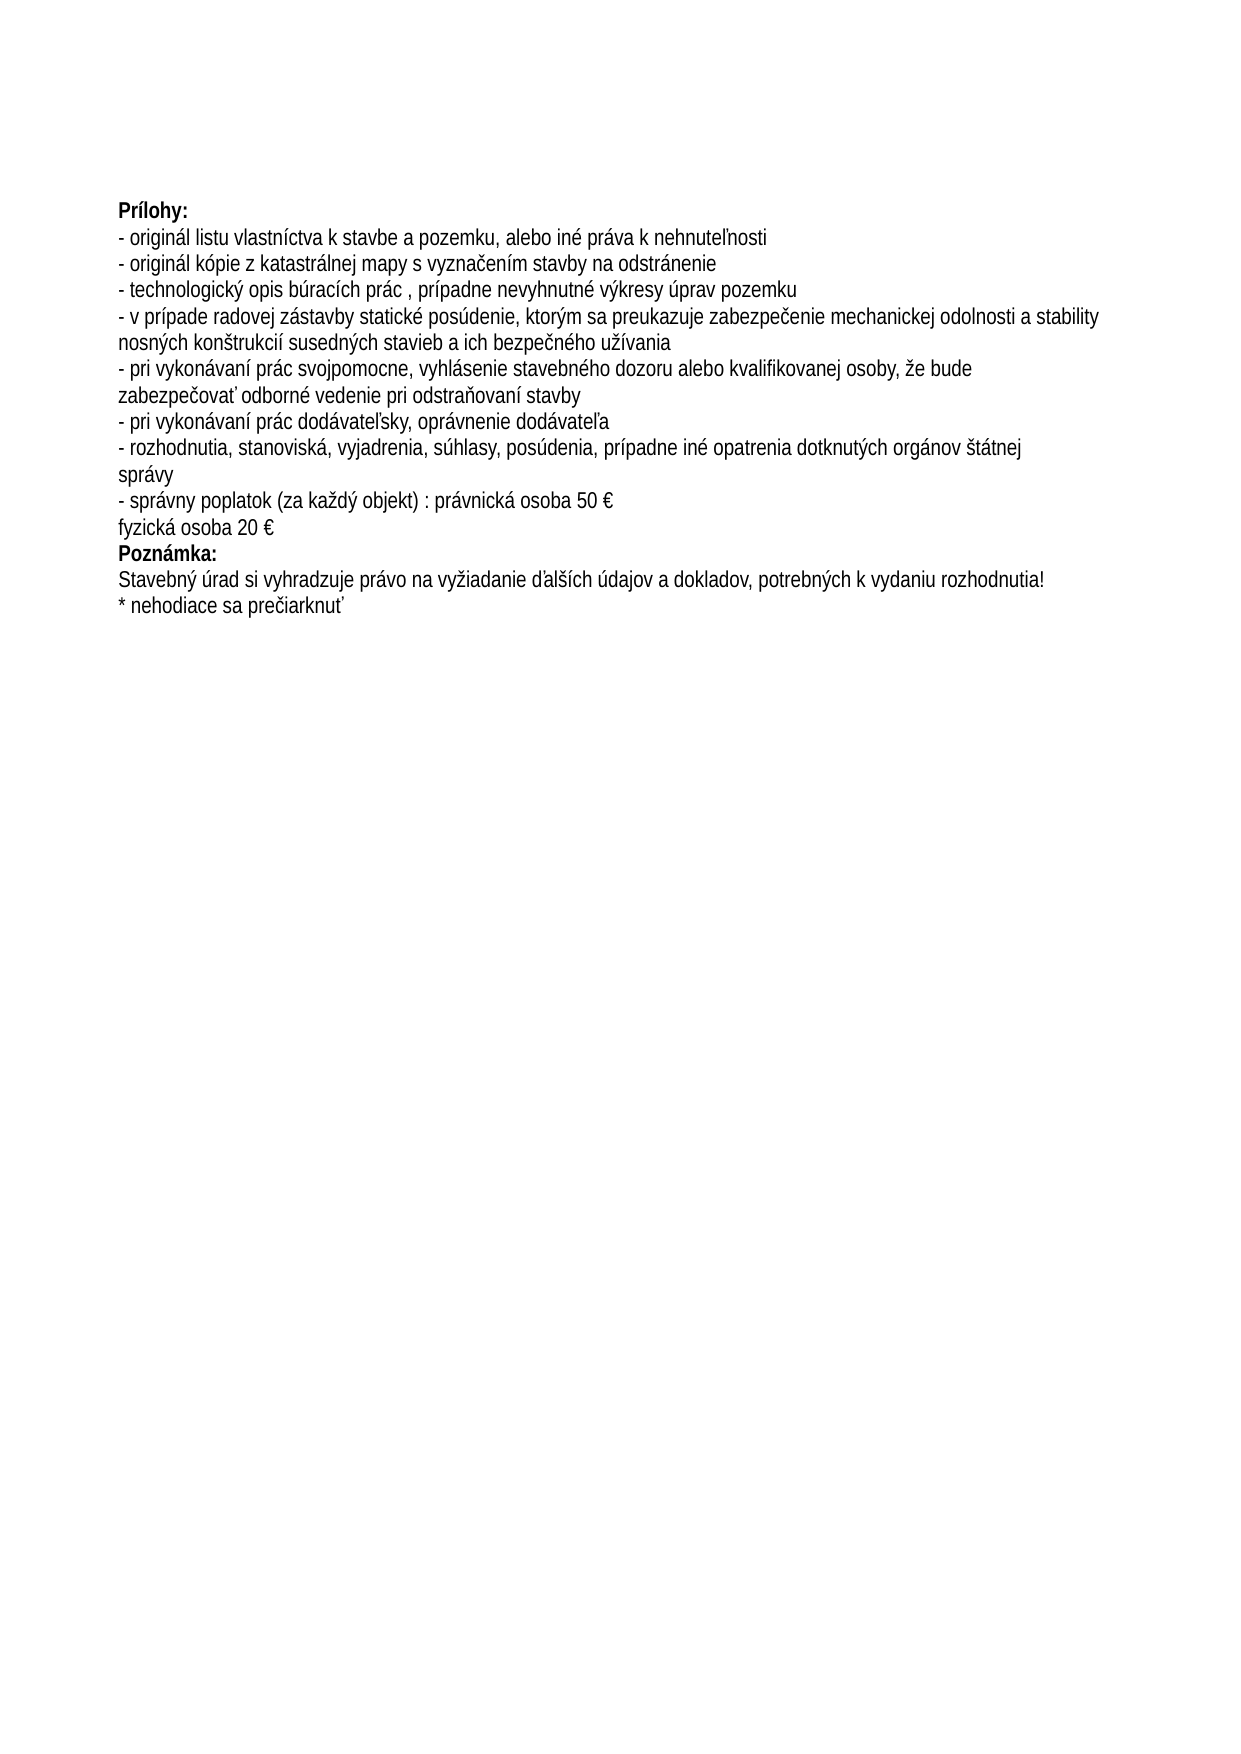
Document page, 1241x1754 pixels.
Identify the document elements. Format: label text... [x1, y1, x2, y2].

text - v prípade radovej zástavby statické posúdenie, ktorým sa preukazuje zabezpečenie mechanickej odolnosti a stability nosných konštrukcií susedných stavieb a ich bezpečného užívania [118, 303, 1122, 355]
text - originál kópie z katastrálnej mapy s vyznačením stavby na odstránenie [118, 250, 1122, 276]
text - technologický opis búracích prác , prípadne nevyhnutné výkresy úprav pozemku [118, 276, 1122, 303]
text - originál listu vlastníctva k stavbe a pozemku, alebo iné práva k nehnuteľnosti [118, 223, 1122, 250]
text správy [118, 461, 1122, 487]
text - rozhodnutia, stanoviská, vyjadrenia, súhlasy, posúdenia, prípadne iné opatrenia dotknutých orgánov štátnej [118, 434, 1122, 461]
text fyzická osoba 20 € [118, 513, 1122, 540]
text Poznámka: [118, 540, 1122, 566]
text zabezpečovať odborné vedenie pri odstraňovaní stavby [118, 382, 1122, 408]
text * nehodiace sa prečiarknuť [118, 592, 1122, 619]
text - správny poplatok (za každý objekt) : právnická osoba 50 € [118, 487, 1122, 513]
text Prílohy: [118, 197, 1122, 223]
text - pri vykonávaní prác dodávateľsky, oprávnenie dodávateľa [118, 408, 1122, 434]
text Stavebný úrad si vyhradzuje právo na vyžiadanie ďalších údajov a dokladov, potrebných k vydaniu rozhodnutia! [118, 566, 1122, 592]
text - pri vykonávaní prác svojpomocne, vyhlásenie stavebného dozoru alebo kvalifikovanej osoby, že bude [118, 355, 1122, 382]
